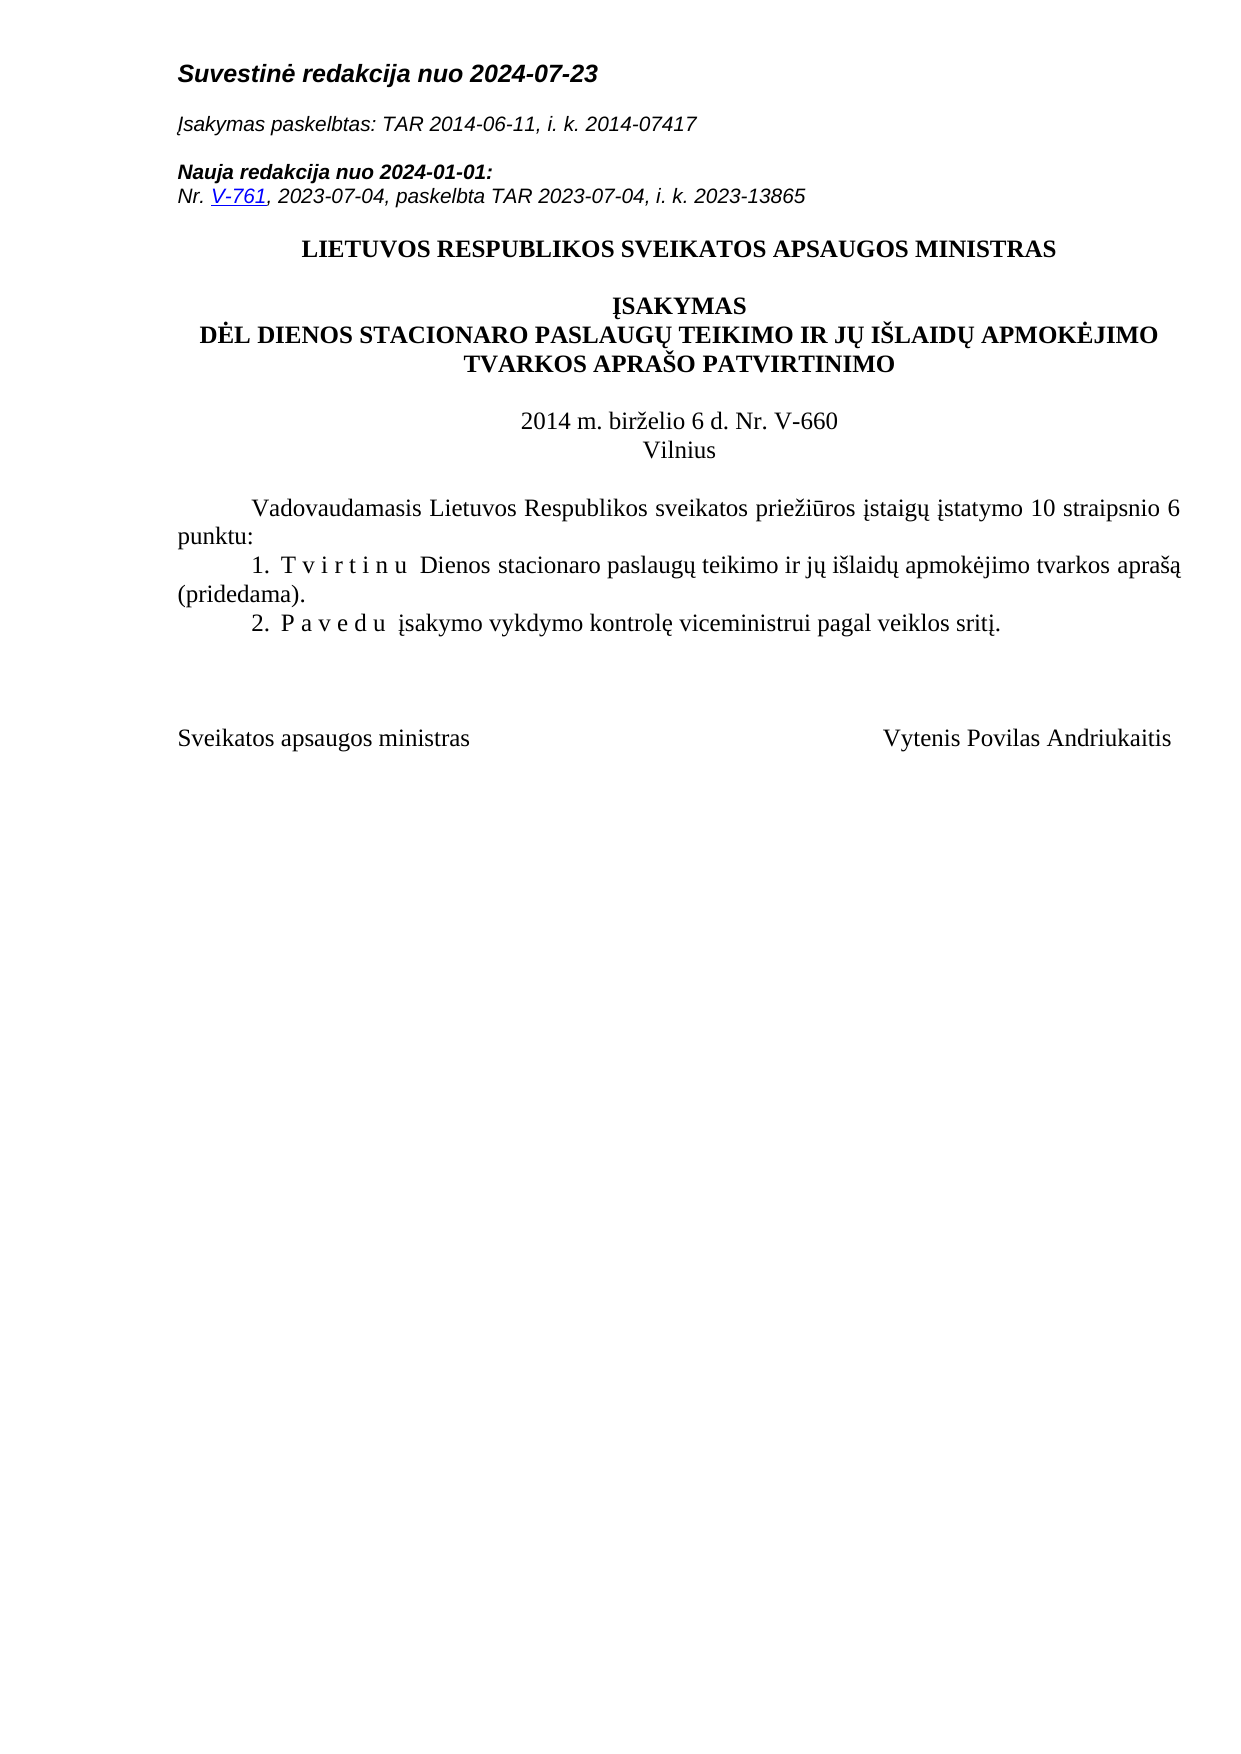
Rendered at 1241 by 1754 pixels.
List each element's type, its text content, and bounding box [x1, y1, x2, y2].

text 1. T v i r t i n u Dienos stacionaro paslaugų teikimo ir jų išlaidų apmokėjimo tvarkos aprašą (pridedama). [177, 550, 1181, 608]
text Nr. V-761, 2023-07-04, paskelbta TAR 2023-07-04, i. k. 2023-13865 [177, 184, 1181, 208]
text Sveikatos apsaugos ministras Vytenis Povilas Andriukaitis [177, 723, 1181, 751]
text LIETUVOS RESPUBLIKOS SVEIKATOS APSAUGOS MINISTRAS [177, 234, 1181, 263]
text DĖL DIENOS STACIONARO PASLAUGŲ TEIKIMO IR JŲ IŠLAIDŲ APMOKĖJIMO TVARKOS APRAŠO PATVIRTINIMO [177, 320, 1181, 378]
text Įsakymas paskelbtas: TAR 2014-06-11, i. k. 2014-07417 [177, 112, 1181, 136]
text Nauja redakcija nuo 2024-01-01: [177, 160, 1181, 184]
text Vadovaudamasis Lietuvos Respublikos sveikatos priežiūros įstaigų įstatymo 10 straipsnio 6 punktu: [177, 493, 1181, 550]
text 2014 m. birželio 6 d. Nr. V-660 Vilnius [177, 406, 1181, 464]
text ĮSAKYMAS [177, 291, 1181, 320]
text 2. P a v e d u įsakymo vykdymo kontrolę viceministrui pagal veiklos sritį. [177, 608, 1181, 636]
text Suvestinė redakcija nuo 2024-07-23 [177, 59, 1181, 88]
